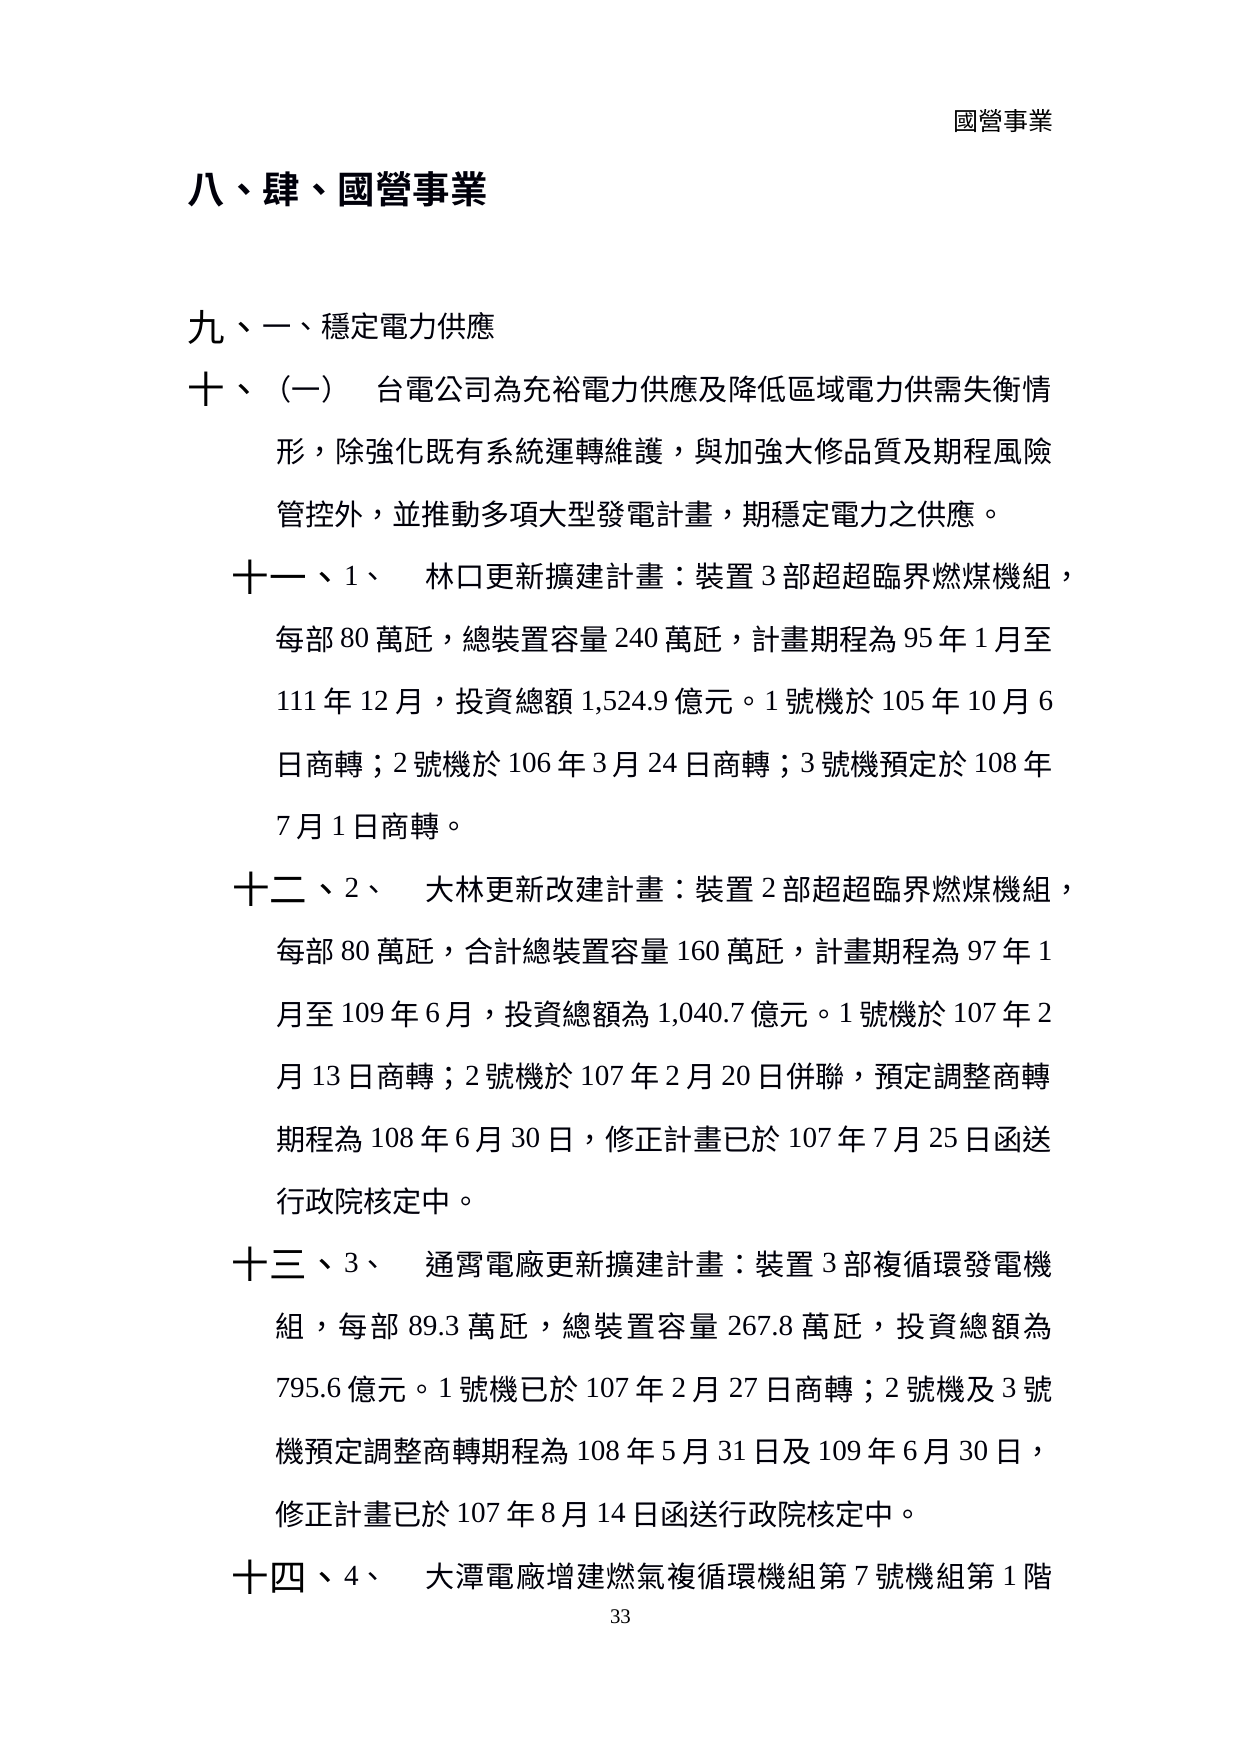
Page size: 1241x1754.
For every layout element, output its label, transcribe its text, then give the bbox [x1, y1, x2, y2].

list 2、 大林更新改建計畫：裝置2部超超臨界燃煤機組，每部80萬瓩，合計總裝置容量160萬瓩，計畫期程為97年1月至109年6月，投資總額為1,040.7億元。1號機於107年2月13日商轉；2號機於107年2月20日併聯，預定調整商轉期程為108年6月30日，修正計畫已於107年7月25日函送行政院核定中。 [232, 846, 1053, 1221]
list 4、 大潭電廠增建燃氣複循環機組第7號機組第1階 [231, 1533, 1053, 1596]
list 1、 林口更新擴建計畫：裝置3部超超臨界燃煤機組，每部80萬瓩，總裝置容量240萬瓩，計畫期程為95年1月至111年12月，投資總額1,524.9億元。1號機於105年10月6日商轉；2號機於106年3月24日商轉；3號機預定於108年7月1日商轉。 [231, 533, 1053, 846]
list 肆、國營事業 [187, 158, 1053, 214]
list 3、 通霄電廠更新擴建計畫：裝置3部複循環發電機組，每部89.3萬瓩，總裝置容量267.8萬瓩，投資總額為795.6億元。1號機已於107年2月27日商轉；2號機及3號機預定調整商轉期程為108年5月31日及109年6月30日，修正計畫已於107年8月14日函送行政院核定中。 [231, 1221, 1053, 1533]
list 一、穩定電力供應 [187, 283, 1053, 346]
list （一） 台電公司為充裕電力供應及降低區域電力供需失衡情形，除強化既有系統運轉維護，與加強大修品質及期程風險管控外，並推動多項大型發電計畫，期穩定電力之供應。 [187, 346, 1053, 533]
